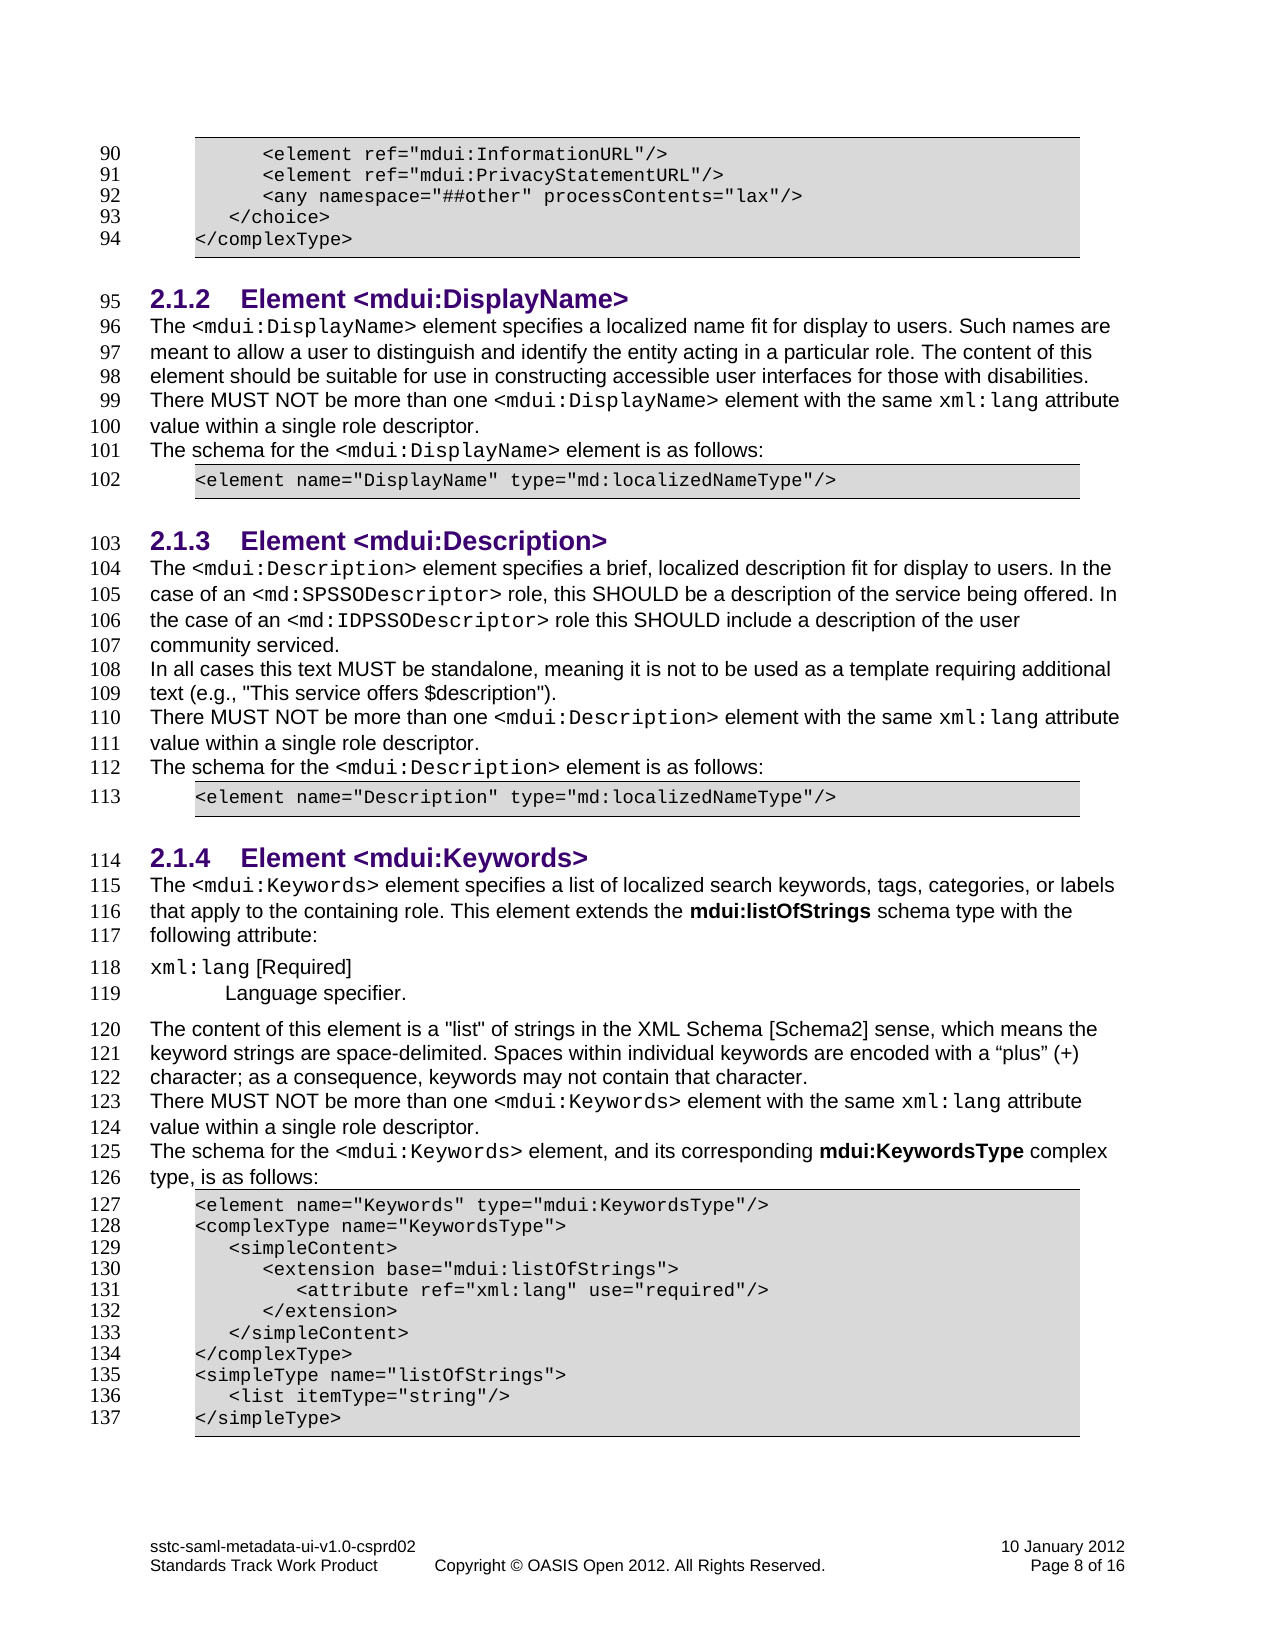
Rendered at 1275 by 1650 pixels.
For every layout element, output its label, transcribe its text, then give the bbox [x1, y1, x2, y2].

text The content of this element is a "list" of strings in the XML Schema [Schema2] sense, which means the keyword strings are space-delimited. Spaces within individual keywords are encoded with a “plus” (+) character; as a consequence, keywords may not contain that character. [150, 1017, 1125, 1089]
text <element name="Keywords" type="mdui:KeywordsType"/> [195, 1190, 1080, 1210]
text <element ref="mdui:PrivacyStatementURL"/> [195, 158, 1080, 180]
text xml:lang [Required] [150, 955, 1125, 981]
subtitle Element <mdui:Keywords> [150, 842, 1125, 873]
text <any namespace="##other" processContents="lax"/> [195, 180, 1080, 201]
text The schema for the <mdui:DisplayName> element is as follows: [150, 438, 1125, 464]
text In all cases this text MUST be standalone, meaning it is not to be used as a template requiring additional text (e.g., "This service offers $description"). [150, 657, 1125, 705]
text The schema for the <mdui:Keywords> element, and its corresponding mdui:KeywordsType complex type, is as follows: [150, 1139, 1125, 1189]
text <complexType name="KeywordsType"> [195, 1210, 1080, 1231]
text </simpleContent> [195, 1316, 1080, 1337]
text Language specifier. [225, 981, 1125, 1005]
text <element name="Description" type="md:localizedNameType"/> [195, 782, 1080, 816]
text <extension base="mdui:listOfStrings"> [195, 1252, 1080, 1274]
text The schema for the <mdui:Description> element is as follows: [150, 755, 1125, 781]
text The <mdui:DisplayName> element specifies a localized name fit for display to users. Such names are meant to allow a user to distinguish and identify the entity acting in a particular role. The content of this element should be suitable for use in constructing accessible user interfaces for those with disabilities. [150, 314, 1125, 388]
text <element ref="mdui:InformationURL"/> [195, 138, 1080, 158]
text </simpleType> [195, 1401, 1080, 1436]
subtitle Element <mdui:Description> [150, 524, 1125, 556]
text <simpleContent> [195, 1231, 1080, 1252]
text The <mdui:Description> element specifies a brief, localized description fit for display to users. In the case of an <md:SPSSODescriptor> role, this SHOULD be a description of the service being offered. In the case of an <md:IDPSSODescriptor> role this SHOULD include a description of the user community serviced. [150, 556, 1125, 657]
text <element name="DisplayName" type="md:localizedNameType"/> [195, 465, 1080, 498]
text There MUST NOT be more than one <mdui:Keywords> element with the same xml:lang attribute value within a single role descriptor. [150, 1089, 1125, 1139]
text <list itemType="string"/> [195, 1380, 1080, 1401]
text </complexType> [195, 222, 1080, 257]
subtitle Element <mdui:DisplayName> [150, 283, 1125, 314]
text </extension> [195, 1295, 1080, 1316]
text The <mdui:Keywords> element specifies a list of localized search keywords, tags, categories, or labels that apply to the containing role. This element extends the mdui:listOfStrings schema type with the following attribute: [150, 873, 1125, 947]
text </complexType> [195, 1337, 1080, 1359]
text There MUST NOT be more than one <mdui:DisplayName> element with the same xml:lang attribute value within a single role descriptor. [150, 388, 1125, 438]
text <simpleType name="listOfStrings"> [195, 1359, 1080, 1380]
text </choice> [195, 201, 1080, 222]
text <attribute ref="xml:lang" use="required"/> [195, 1274, 1080, 1295]
text There MUST NOT be more than one <mdui:Description> element with the same xml:lang attribute value within a single role descriptor. [150, 705, 1125, 755]
